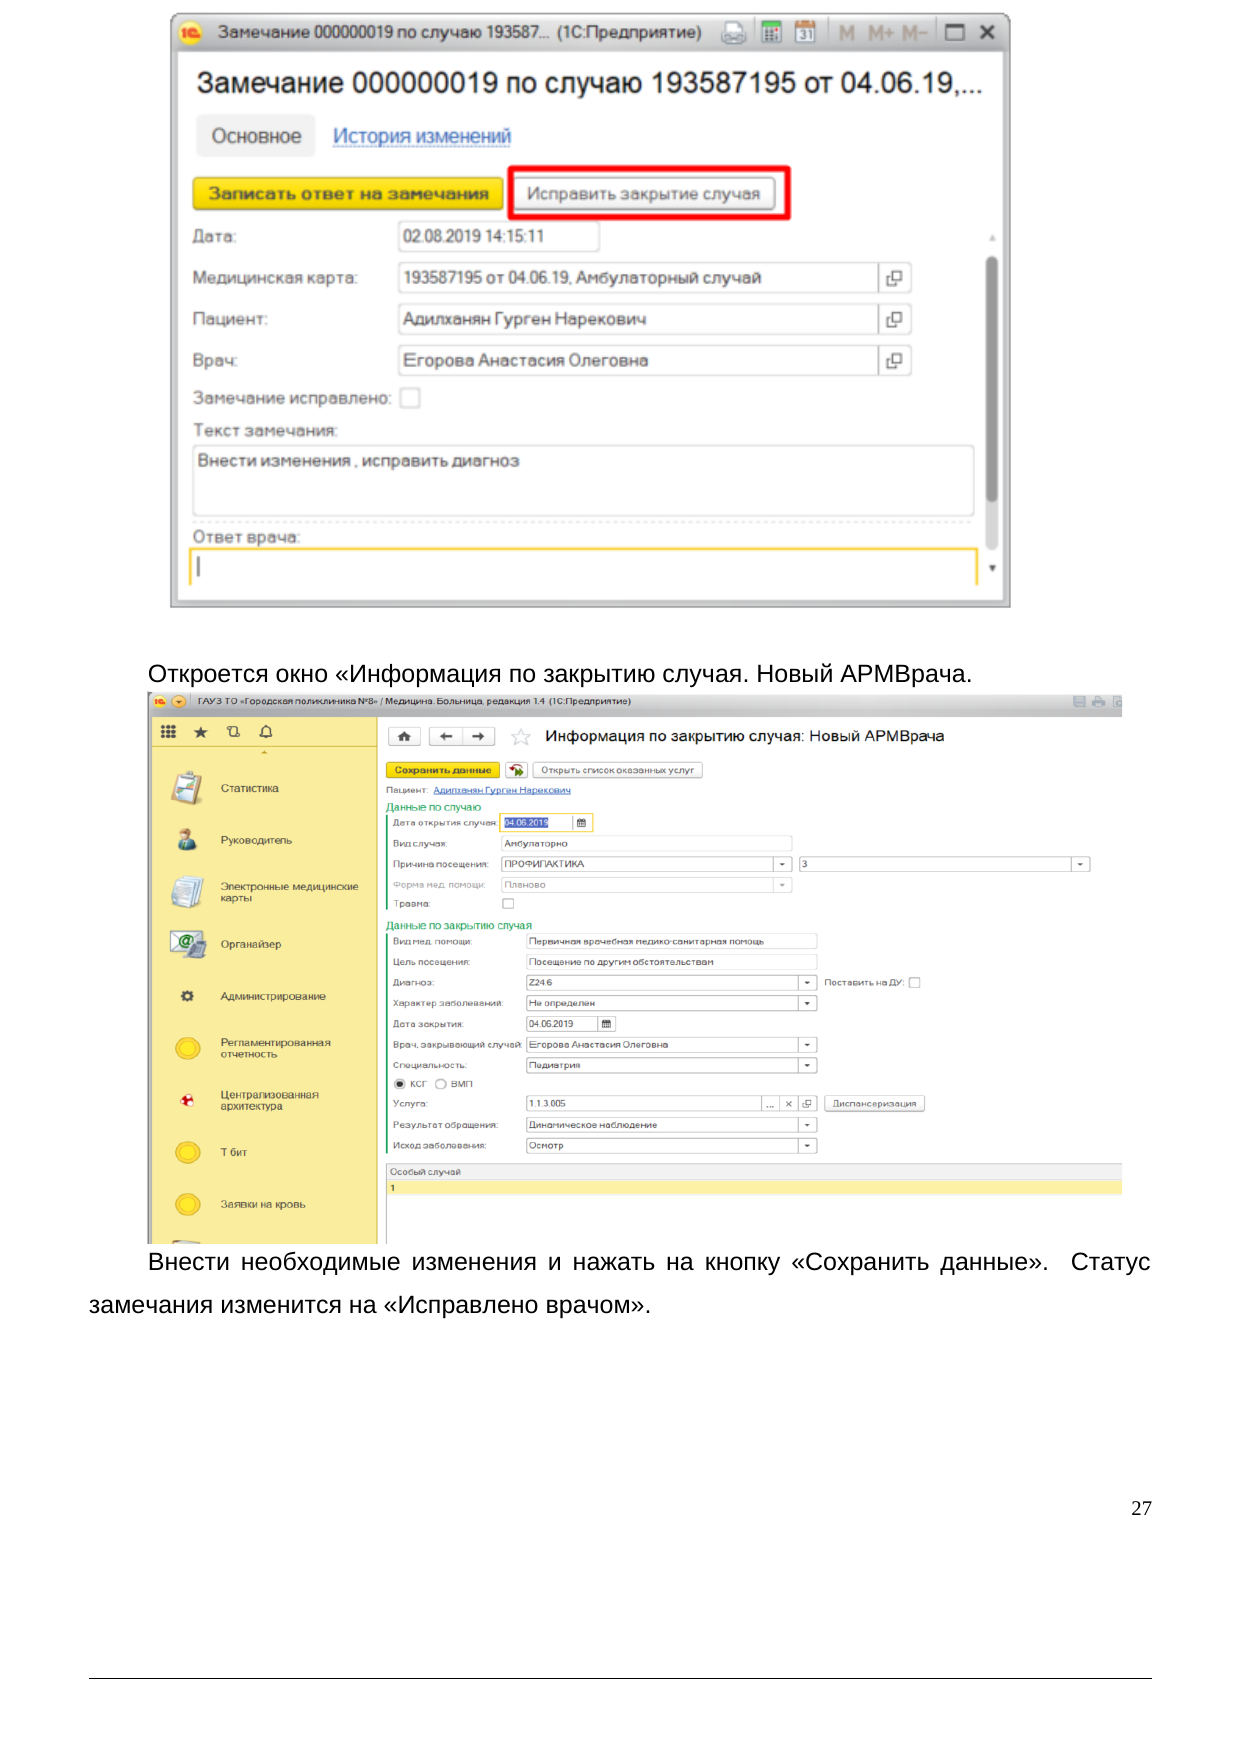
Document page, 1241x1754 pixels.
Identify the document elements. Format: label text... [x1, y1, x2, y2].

text Внести необходимые изменения и нажать на кнопку «Сохранить данные». Статус замечания изменится на «Исправлено врачом». [89, 1247, 1152, 1319]
text Откроется окно «Информация по закрытию случая. Новый АРМВрача. [89, 658, 1152, 687]
